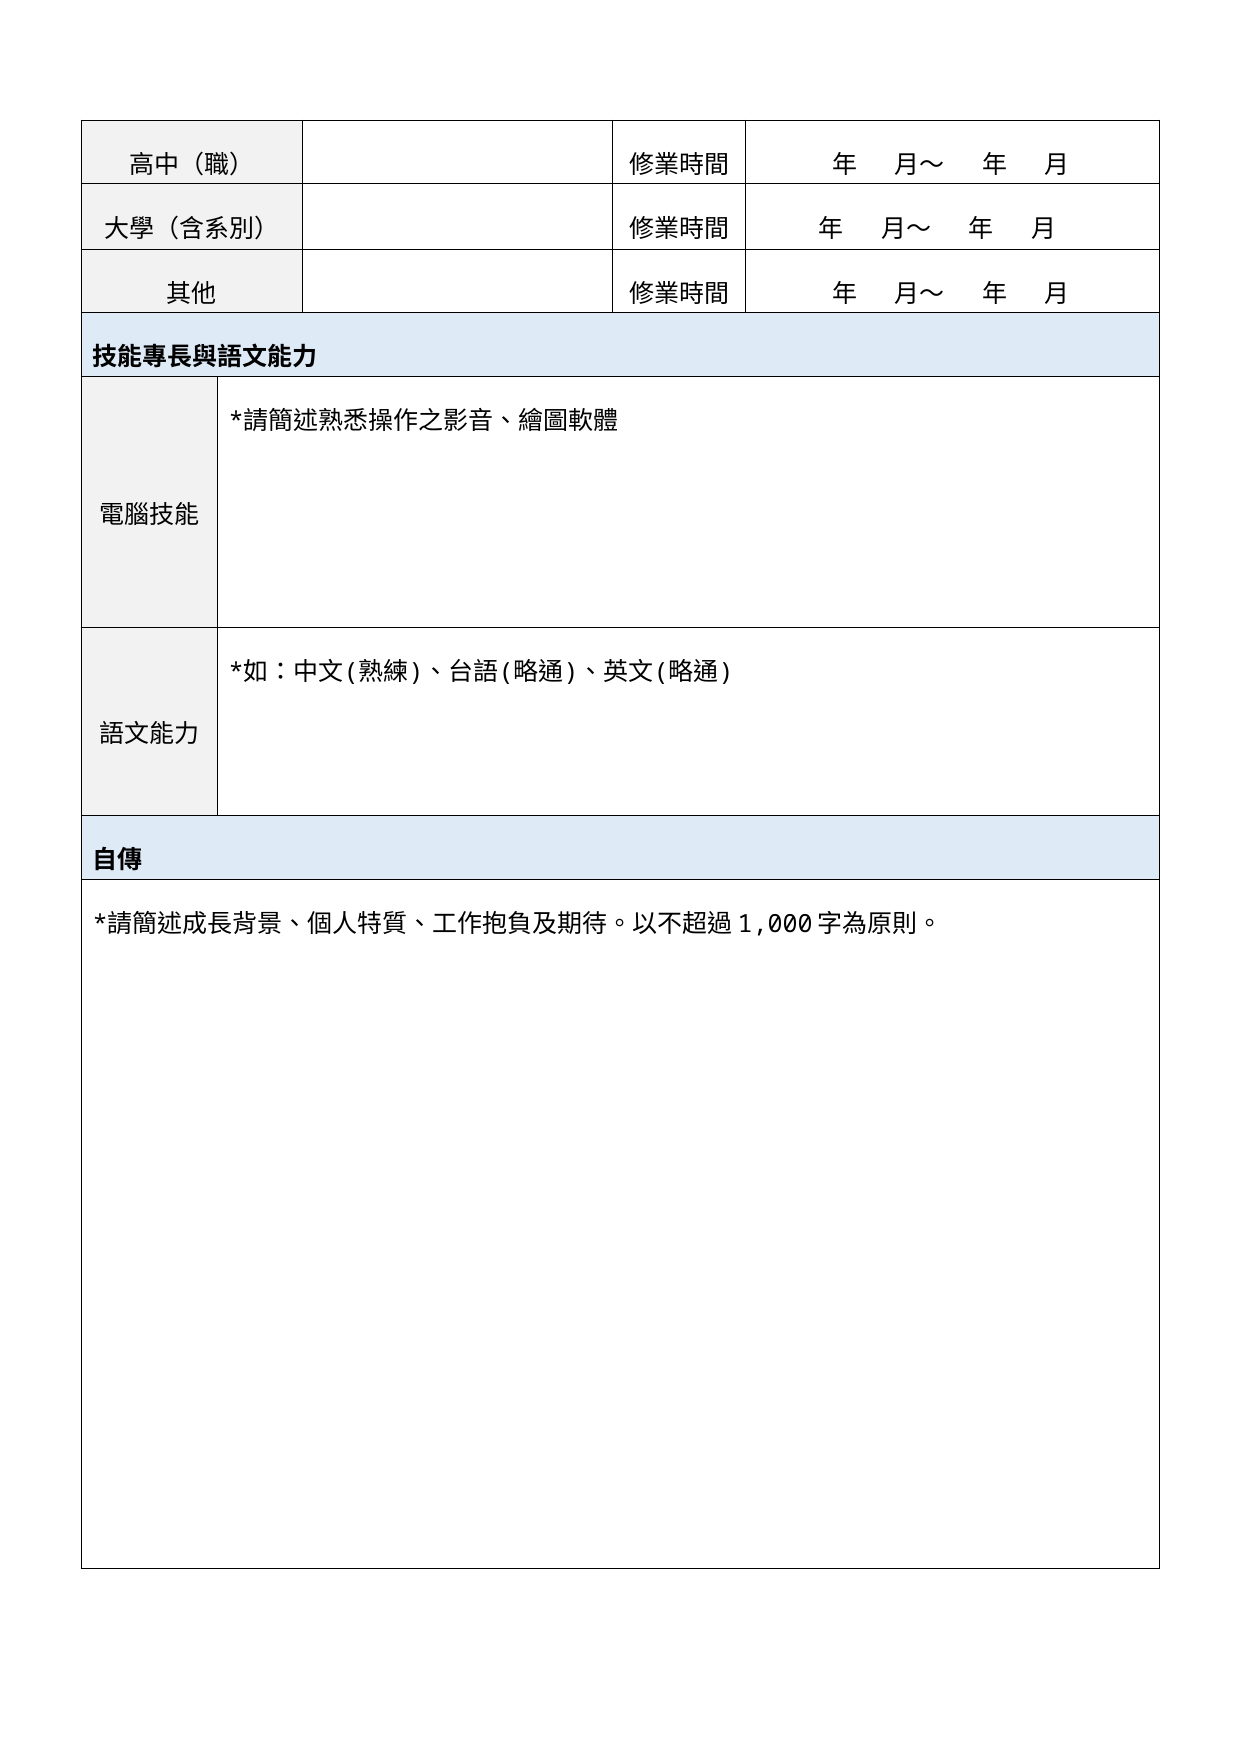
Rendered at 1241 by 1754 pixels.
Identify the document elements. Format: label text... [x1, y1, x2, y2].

table_cell *請簡述成長背景、個人特質、工作抱負及期待。以不超過1,000字為原則。 [82, 880, 1159, 1567]
table_cell 大學（含系別） [82, 184, 302, 249]
table_cell 高中（職） [82, 121, 302, 183]
table_cell 修業時間 [613, 184, 745, 249]
table_cell [303, 121, 612, 183]
table_cell [303, 184, 612, 249]
table_cell 年 月～ 年 月 [746, 250, 1159, 312]
table_cell *請簡述熟悉操作之影音、繪圖軟體 [218, 377, 1159, 627]
table_cell 其他 [82, 250, 302, 312]
table_cell 年 月～ 年 月 [746, 121, 1159, 183]
table_cell [303, 250, 612, 312]
table_cell 修業時間 [613, 121, 745, 183]
table_cell 電腦技能 [82, 377, 217, 627]
table_cell 年 月～ 年 月 [746, 184, 1159, 249]
table_cell 修業時間 [613, 250, 745, 312]
table_cell 自傳 [82, 816, 1159, 879]
table_cell 語文能力 [82, 628, 217, 815]
table_cell *如：中文(熟練)、台語(略通)、英文(略通) [218, 628, 1159, 815]
table_cell 技能專長與語文能力 [82, 313, 1159, 376]
